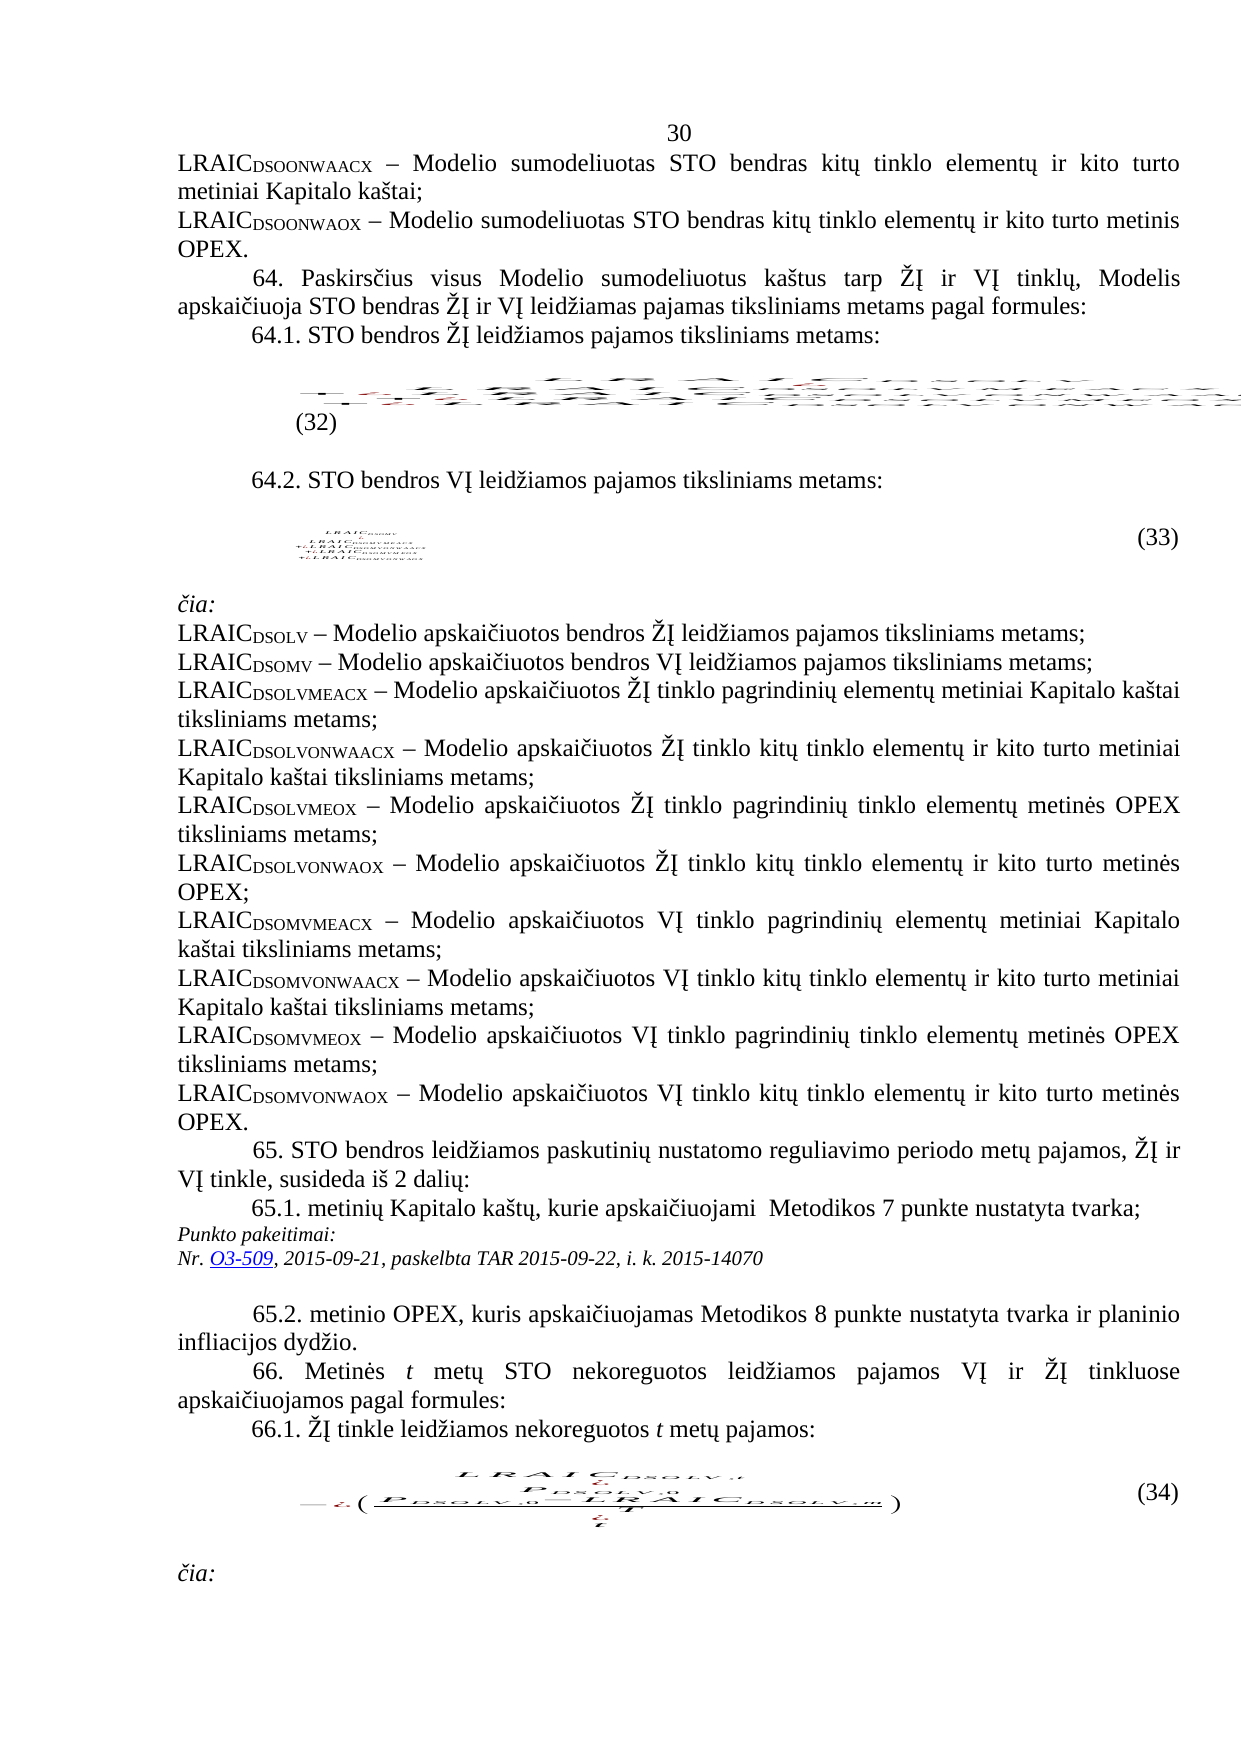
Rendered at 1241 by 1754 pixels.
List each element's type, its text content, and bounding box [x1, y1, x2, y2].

text Nr. O3-509, 2015-09-21, paskelbta TAR 2015-09-22, i. k. 2015-14070 [177, 1246, 1181, 1270]
text LRAICDSOMVONWAACX – Modelio apskaičiuotos VĮ tinklo kitų tinklo elementų ir kito turto metiniai Kapitalo kaštai tiksliniams metams; [177, 963, 1181, 1021]
text (33) [177, 522, 1181, 561]
text LRAICDSOONWAACX – Modelio sumodeliuotas STO bendras kitų tinklo elementų ir kito turto metiniai Kapitalo kaštai; [177, 148, 1181, 205]
text LRAICDSOMV – Modelio apskaičiuotos bendros VĮ leidžiamos pajamos tiksliniams metams; [177, 647, 1181, 676]
text Punkto pakeitimai: [177, 1222, 1181, 1246]
text LRAICDSOMVONWAOX – Modelio apskaičiuotos VĮ tinklo kitų tinklo elementų ir kito turto metinės OPEX. [177, 1078, 1181, 1136]
text LRAICDSOLVONWAACX – Modelio apskaičiuotos ŽĮ tinklo kitų tinklo elementų ir kito turto metiniai Kapitalo kaštai tiksliniams metams; [177, 733, 1181, 791]
text LRAICDSOMVMEOX – Modelio apskaičiuotos VĮ tinklo pagrindinių tinklo elementų metinės OPEX tiksliniams metams; [177, 1021, 1181, 1078]
text LRAICDSOLVMEOX – Modelio apskaičiuotos ŽĮ tinklo pagrindinių tinklo elementų metinės OPEX tiksliniams metams; [177, 791, 1181, 848]
text LRAICDSOLVMEACX – Modelio apskaičiuotos ŽĮ tinklo pagrindinių elementų metiniai Kapitalo kaštai tiksliniams metams; [177, 676, 1181, 733]
text čia: [177, 589, 1181, 618]
text LRAICDSOMVMEACX – Modelio apskaičiuotos VĮ tinklo pagrindinių elementų metiniai Kapitalo kaštai tiksliniams metams; [177, 906, 1181, 963]
text čia: [177, 1558, 1181, 1586]
text 64.1. STO bendros ŽĮ leidžiamos pajamos tiksliniams metams: [177, 320, 1181, 349]
text 64. Paskirsčius visus Modelio sumodeliuotus kaštus tarp ŽĮ ir VĮ tinklų, Modelis apskaičiuoja STO bendras ŽĮ ir VĮ leidžiamas pajamas tiksliniams metams pagal formules: [177, 263, 1181, 320]
text LRAICDSOLVONWAOX – Modelio apskaičiuotos ŽĮ tinklo kitų tinklo elementų ir kito turto metinės OPEX; [177, 848, 1181, 906]
text LRAICDSOLV – Modelio apskaičiuotos bendros ŽĮ leidžiamos pajamos tiksliniams metams; [177, 618, 1181, 647]
text (32) [177, 378, 1181, 436]
text 65.1. metinių Kapitalo kaštų, kurie apskaičiuojami Metodikos 7 punkte nustatyta tvarka; [177, 1193, 1181, 1222]
text 64.2. STO bendros VĮ leidžiamos pajamos tiksliniams metams: [177, 465, 1181, 493]
text LRAICDSOONWAOX – Modelio sumodeliuotas STO bendras kitų tinklo elementų ir kito turto metinis OPEX. [177, 205, 1181, 263]
text 65. STO bendros leidžiamos paskutinių nustatomo reguliavimo periodo metų pajamos, ŽĮ ir VĮ tinkle, susideda iš 2 dalių: [177, 1136, 1181, 1193]
text 66. Metinės t metų STO nekoreguotos leidžiamos pajamos VĮ ir ŽĮ tinkluose apskaičiuojamos pagal formules: [177, 1356, 1181, 1414]
text (34) [177, 1471, 1181, 1529]
text 66.1. ŽĮ tinkle leidžiamos nekoreguotos t metų pajamos: [177, 1414, 1181, 1442]
text 65.2. metinio OPEX, kuris apskaičiuojamas Metodikos 8 punkte nustatyta tvarka ir planinio infliacijos dydžio. [177, 1299, 1181, 1356]
